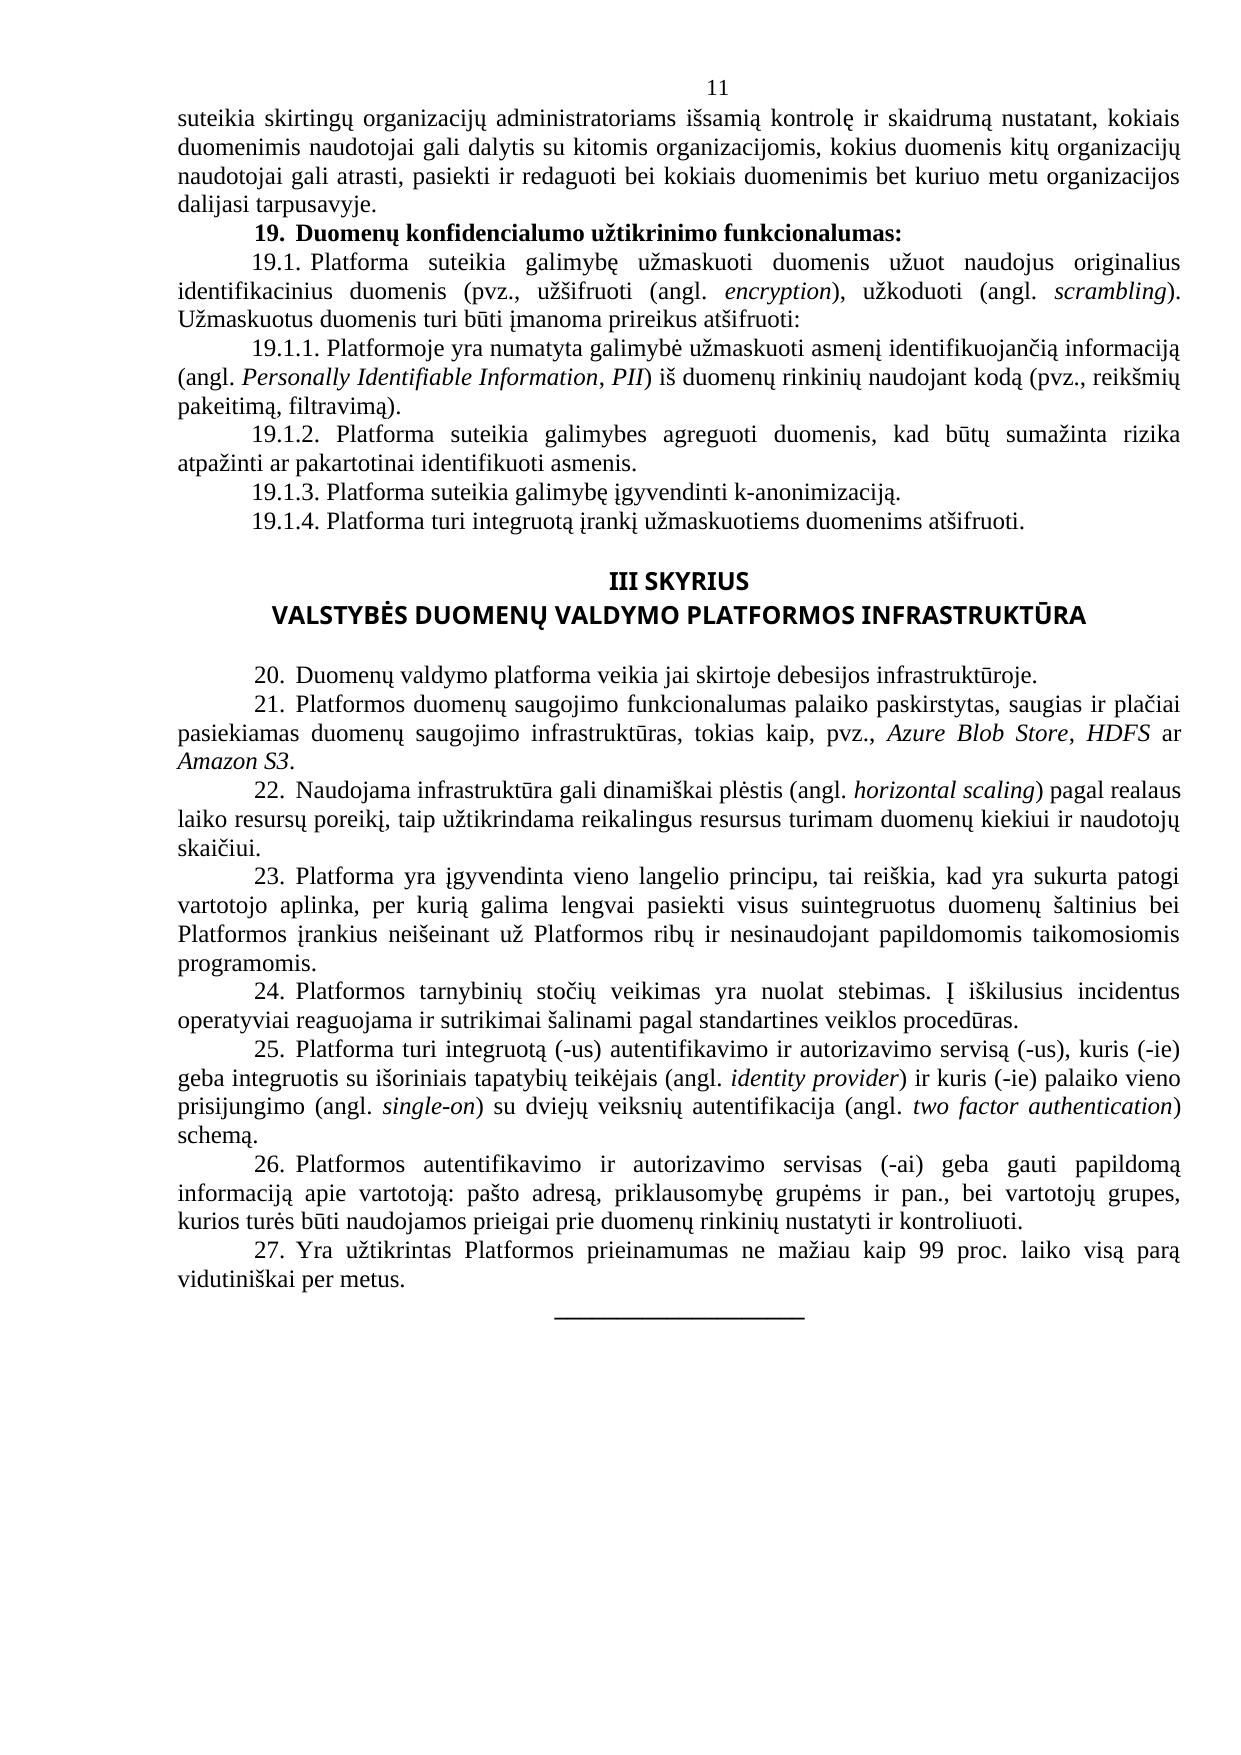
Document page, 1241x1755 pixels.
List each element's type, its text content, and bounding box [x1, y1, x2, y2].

text suteikia skirtingų organizacijų administratoriams išsamią kontrolę ir skaidrumą nustatant, kokiais duomenimis naudotojai gali dalytis su kitomis organizacijomis, kokius duomenis kitų organizacijų naudotojai gali atrasti, pasiekti ir redaguoti bei kokiais duomenimis bet kuriuo metu organizacijos dalijasi tarpusavyje. [177, 103, 1181, 218]
text 19. Duomenų konfidencialumo užtikrinimo funkcionalumas: [177, 218, 1181, 247]
text 26. Platformos autentifikavimo ir autorizavimo servisas (-ai) geba gauti papildomą informaciją apie vartotoją: pašto adresą, priklausomybę grupėms ir pan., bei vartotojų grupes, kurios turės būti naudojamos prieigai prie duomenų rinkinių nustatyti ir kontroliuoti. [177, 1149, 1181, 1235]
text 25. Platforma turi integruotą (-us) autentifikavimo ir autorizavimo servisą (-us), kuris (-ie) geba integruotis su išoriniais tapatybių teikėjais (angl. identity provider) ir kuris (-ie) palaiko vieno prisijungimo (angl. single-on) su dviejų veiksnių autentifikacija (angl. two factor authentication) schemą. [177, 1034, 1181, 1149]
text 22. Naudojama infrastruktūra gali dinamiškai plėstis (angl. horizontal scaling) pagal realaus laiko resursų poreikį, taip užtikrindama reikalingus resursus turimam duomenų kiekiui ir naudotojų skaičiui. [177, 775, 1181, 861]
text 19.1.2. Platforma suteikia galimybes agreguoti duomenis, kad būtų sumažinta rizika atpažinti ar pakartotinai identifikuoti asmenis. [177, 419, 1181, 477]
text 23. Platforma yra įgyvendinta vieno langelio principu, tai reiškia, kad yra sukurta patogi vartotojo aplinka, per kurią galima lengvai pasiekti visus suintegruotus duomenų šaltinius bei Platformos įrankius neišeinant už Platformos ribų ir nesinaudojant papildomomis taikomosiomis programomis. [177, 861, 1181, 976]
text VALSTYBĖS DUOMENŲ VALDYMO PLATFORMOS infrastruktūra [177, 597, 1181, 631]
text 19.1.1. Platformoje yra numatyta galimybė užmaskuoti asmenį identifikuojančią informaciją (angl. Personally Identifiable Information, PII) iš duomenų rinkinių naudojant kodą (pvz., reikšmių pakeitimą, filtravimą). [177, 333, 1181, 419]
text ____________________ [177, 1293, 1181, 1321]
text 19.1. Platforma suteikia galimybę užmaskuoti duomenis užuot naudojus originalius identifikacinius duomenis (pvz., užšifruoti (angl. encryption), užkoduoti (angl. scrambling). Užmaskuotus duomenis turi būti įmanoma prireikus atšifruoti: [177, 247, 1181, 333]
text 19.1.4. Platforma turi integruotą įrankį užmaskuotiems duomenims atšifruoti. [177, 506, 1181, 534]
text 20. Duomenų valdymo platforma veikia jai skirtoje debesijos infrastruktūroje. [177, 660, 1181, 689]
text 19.1.3. Platforma suteikia galimybę įgyvendinti k-anonimizaciją. [177, 477, 1181, 506]
text 21. Platformos duomenų saugojimo funkcionalumas palaiko paskirstytas, saugias ir plačiai pasiekiamas duomenų saugojimo infrastruktūras, tokias kaip, pvz., Azure Blob Store, HDFS ar Amazon S3. [177, 689, 1181, 775]
text 27. Yra užtikrintas Platformos prieinamumas ne mažiau kaip 99 proc. laiko visą parą vidutiniškai per metus. [177, 1235, 1181, 1293]
text III SKYRIUS [177, 563, 1181, 597]
text 24. Platformos tarnybinių stočių veikimas yra nuolat stebimas. Į iškilusius incidentus operatyviai reaguojama ir sutrikimai šalinami pagal standartines veiklos procedūras. [177, 976, 1181, 1034]
